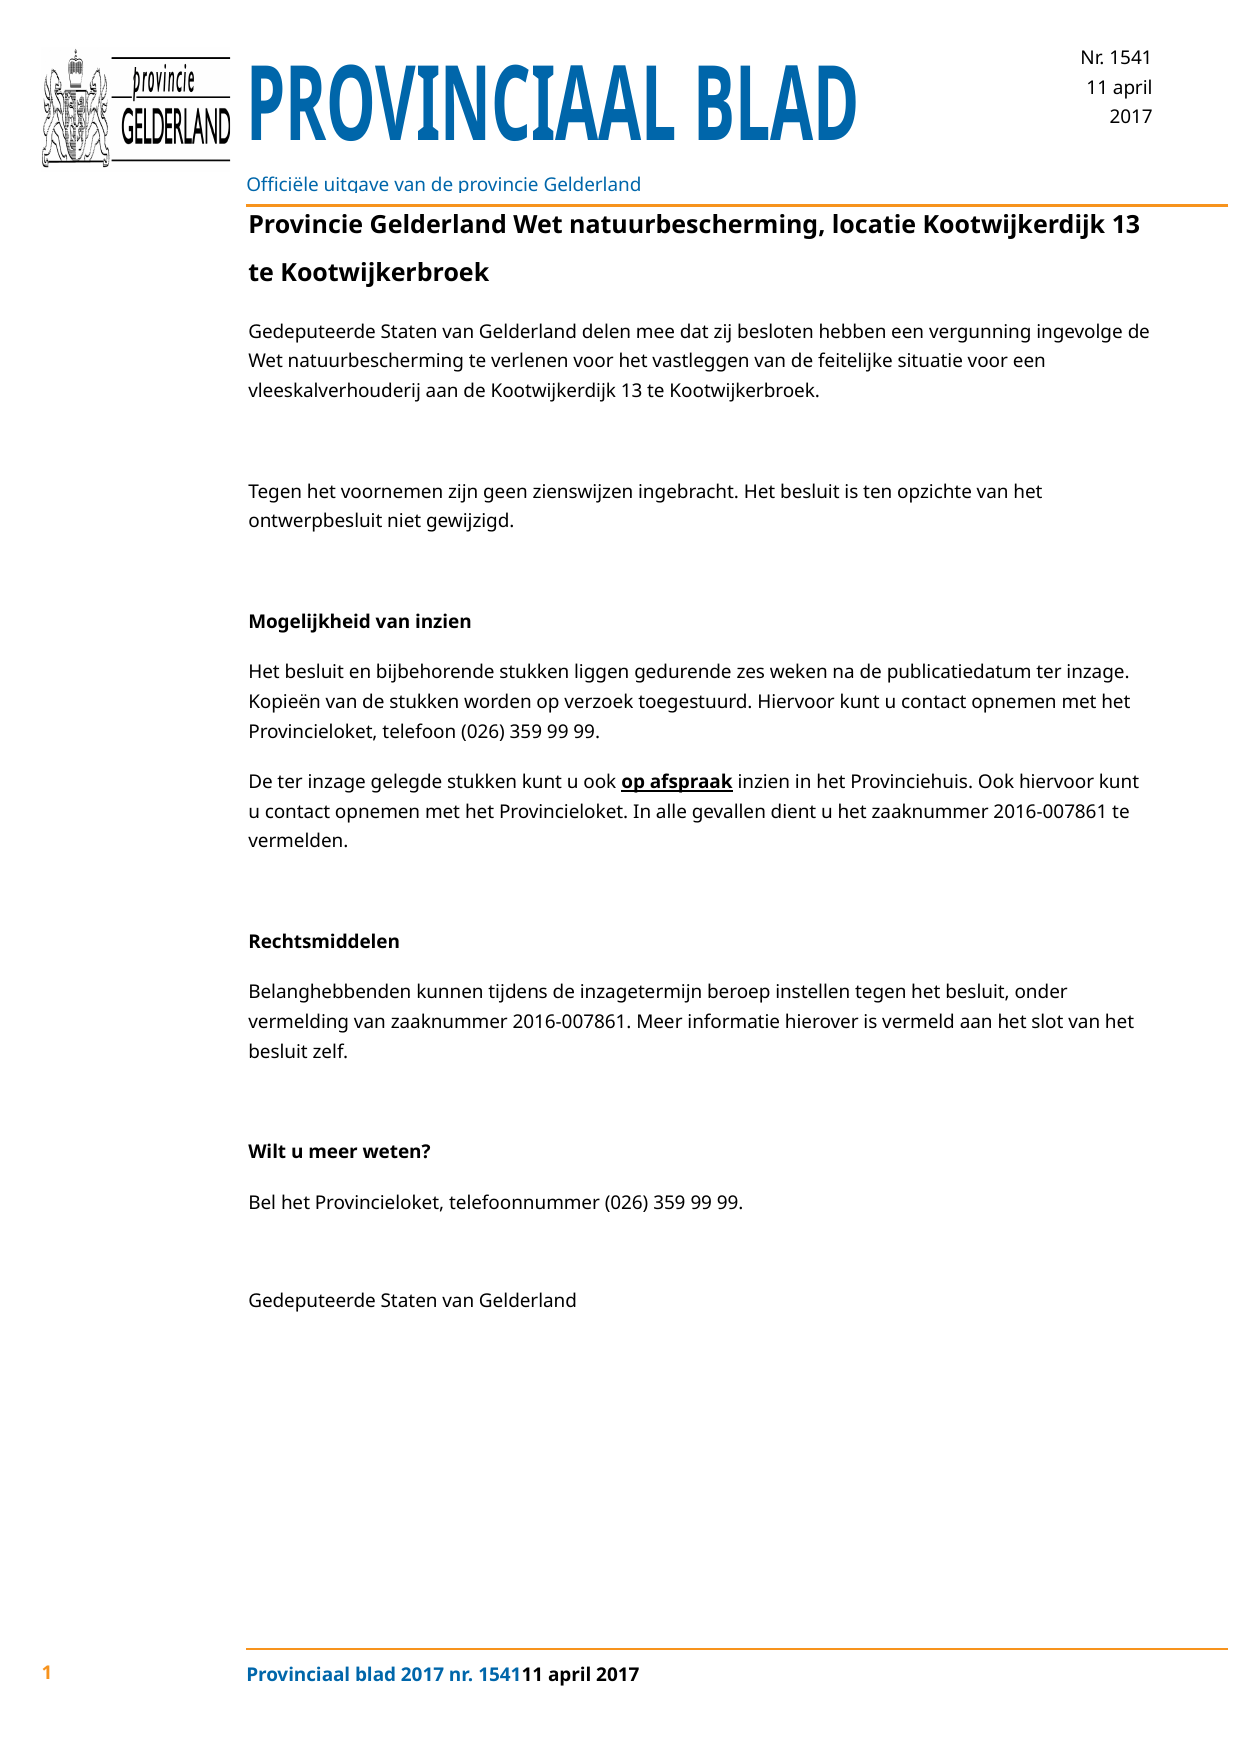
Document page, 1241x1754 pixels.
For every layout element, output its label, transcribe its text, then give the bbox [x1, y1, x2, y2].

text Provincie Gelderland Wet natuurbescherming, locatie Kootwijkerdijk 13 te Kootwijkerbroek [248, 207, 1152, 288]
picture [41, 47, 231, 172]
text Bel het Provincieloket, telefoonnummer (026) 359 99 99. [248, 1189, 1152, 1215]
text Wilt u meer weten? [248, 1139, 1152, 1164]
text Gedeputeerde Staten van Gelderland delen mee dat zij besloten hebben een vergunning ingevolge de Wet natuurbescherming te verlenen voor het vastleggen van de feitelijke situatie voor een vleeskalverhouderij aan de Kootwijkerdijk 13 te Kootwijkerbroek. [248, 318, 1152, 403]
text De ter inzage gelegde stukken kunt u ook op afspraak inzien in het Provinciehuis. Ook hiervoor kunt u contact opnemen met het Provincieloket. In alle gevallen dient u het zaaknummer 2016-007861 te vermelden. [248, 768, 1152, 853]
text Tegen het voornemen zijn geen zienswijzen ingebracht. Het besluit is ten opzichte van het ontwerpbesluit niet gewijzigd. [248, 478, 1152, 533]
text Rechtsmiddelen [248, 928, 1152, 954]
text Het besluit en bijbehorende stukken liggen gedurende zes weken na de publicatiedatum ter inzage. Kopieën van de stukken worden op verzoek toegestuurd. Hiervoor kunt u contact opnemen met het Provincieloket, telefoon (026) 359 99 99. [248, 659, 1152, 744]
text Gedeputeerde Staten van Gelderland [248, 1287, 1152, 1313]
text Mogelijkheid van inzien [248, 608, 1152, 634]
text Belanghebbenden kunnen tijdens de inzagetermijn beroep instellen tegen het besluit, onder vermelding van zaaknummer 2016-007861. Meer informatie hierover is vermeld aan het slot van het besluit zelf. [248, 979, 1152, 1064]
